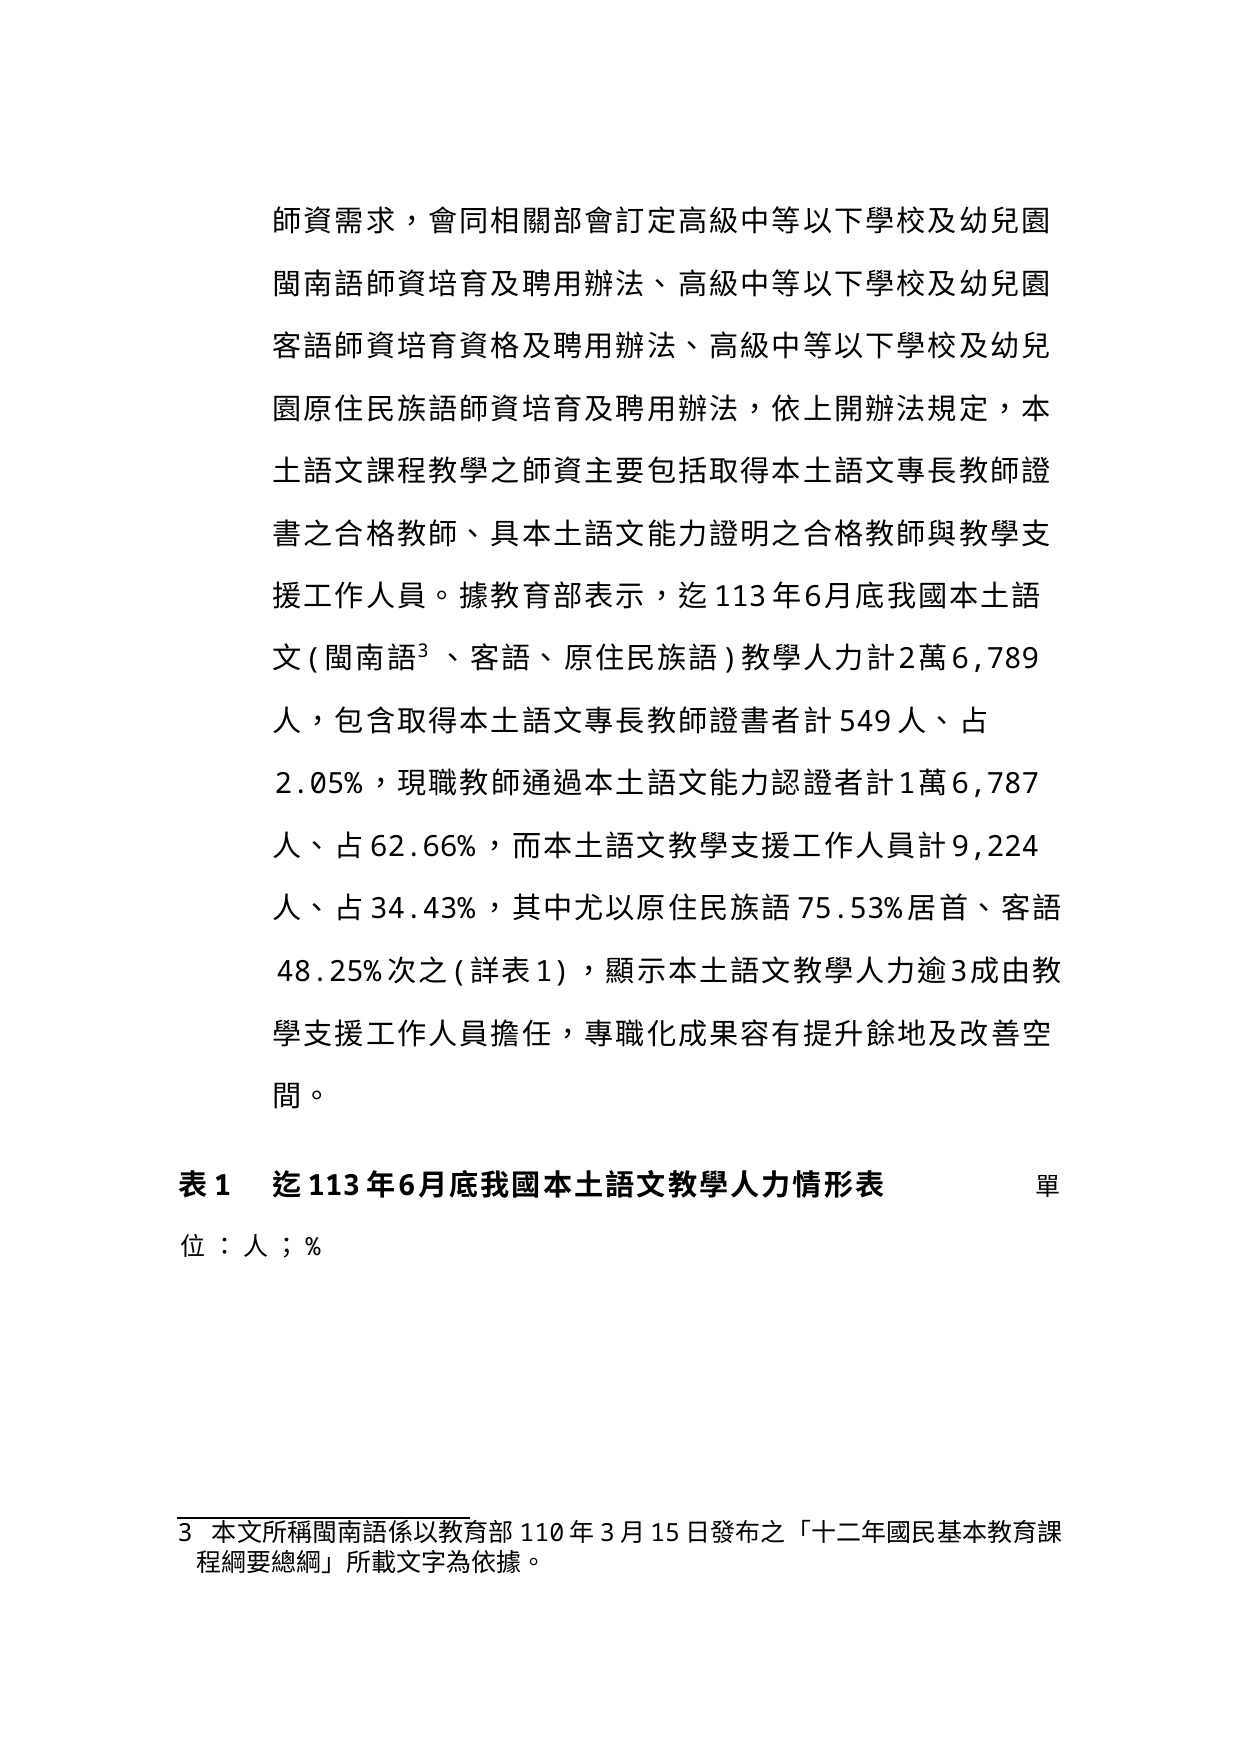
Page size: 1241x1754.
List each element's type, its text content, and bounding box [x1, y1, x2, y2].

text 表1 迄113年6月底我國本土語文教學人力情形表 單位：人；% [177, 1141, 1063, 1266]
text 本文所稱閩南語係以教育部110年3月15日發布之「十二年國民基本教育課程綱要總綱」所載文字為依據。 [177, 1518, 1063, 1577]
text 師資需求，會同相關部會訂定高級中等以下學校及幼兒園閩南語師資培育及聘用辦法、高級中等以下學校及幼兒園客語師資培育資格及聘用辦法、高級中等以下學校及幼兒園原住民族語師資培育及聘用辦法，依上開辦法規定，本土語文課程教學之師資主要包括取得本土語文專長教師證書之合格教師、具本土語文能力證明之合格教師與教學支援工作人員。據教育部表示，迄113年6月底我國本土語文(閩南語、客語、原住民族語)教學人力計2萬6,789人，包含取得本土語文專長教師證書者計549人、占2.05%，現職教師通過本土語文能力認證者計1萬6,787人、占62.66%，而本土語文教學支援工作人員計9,224人、占34.43%，其中尤以原住民族語75.53%居首、客語48.25%次之(詳表1)，顯示本土語文教學人力逾3成由教學支援工作人員擔任，專職化成果容有提升餘地及改善空間。 [266, 177, 1063, 1115]
